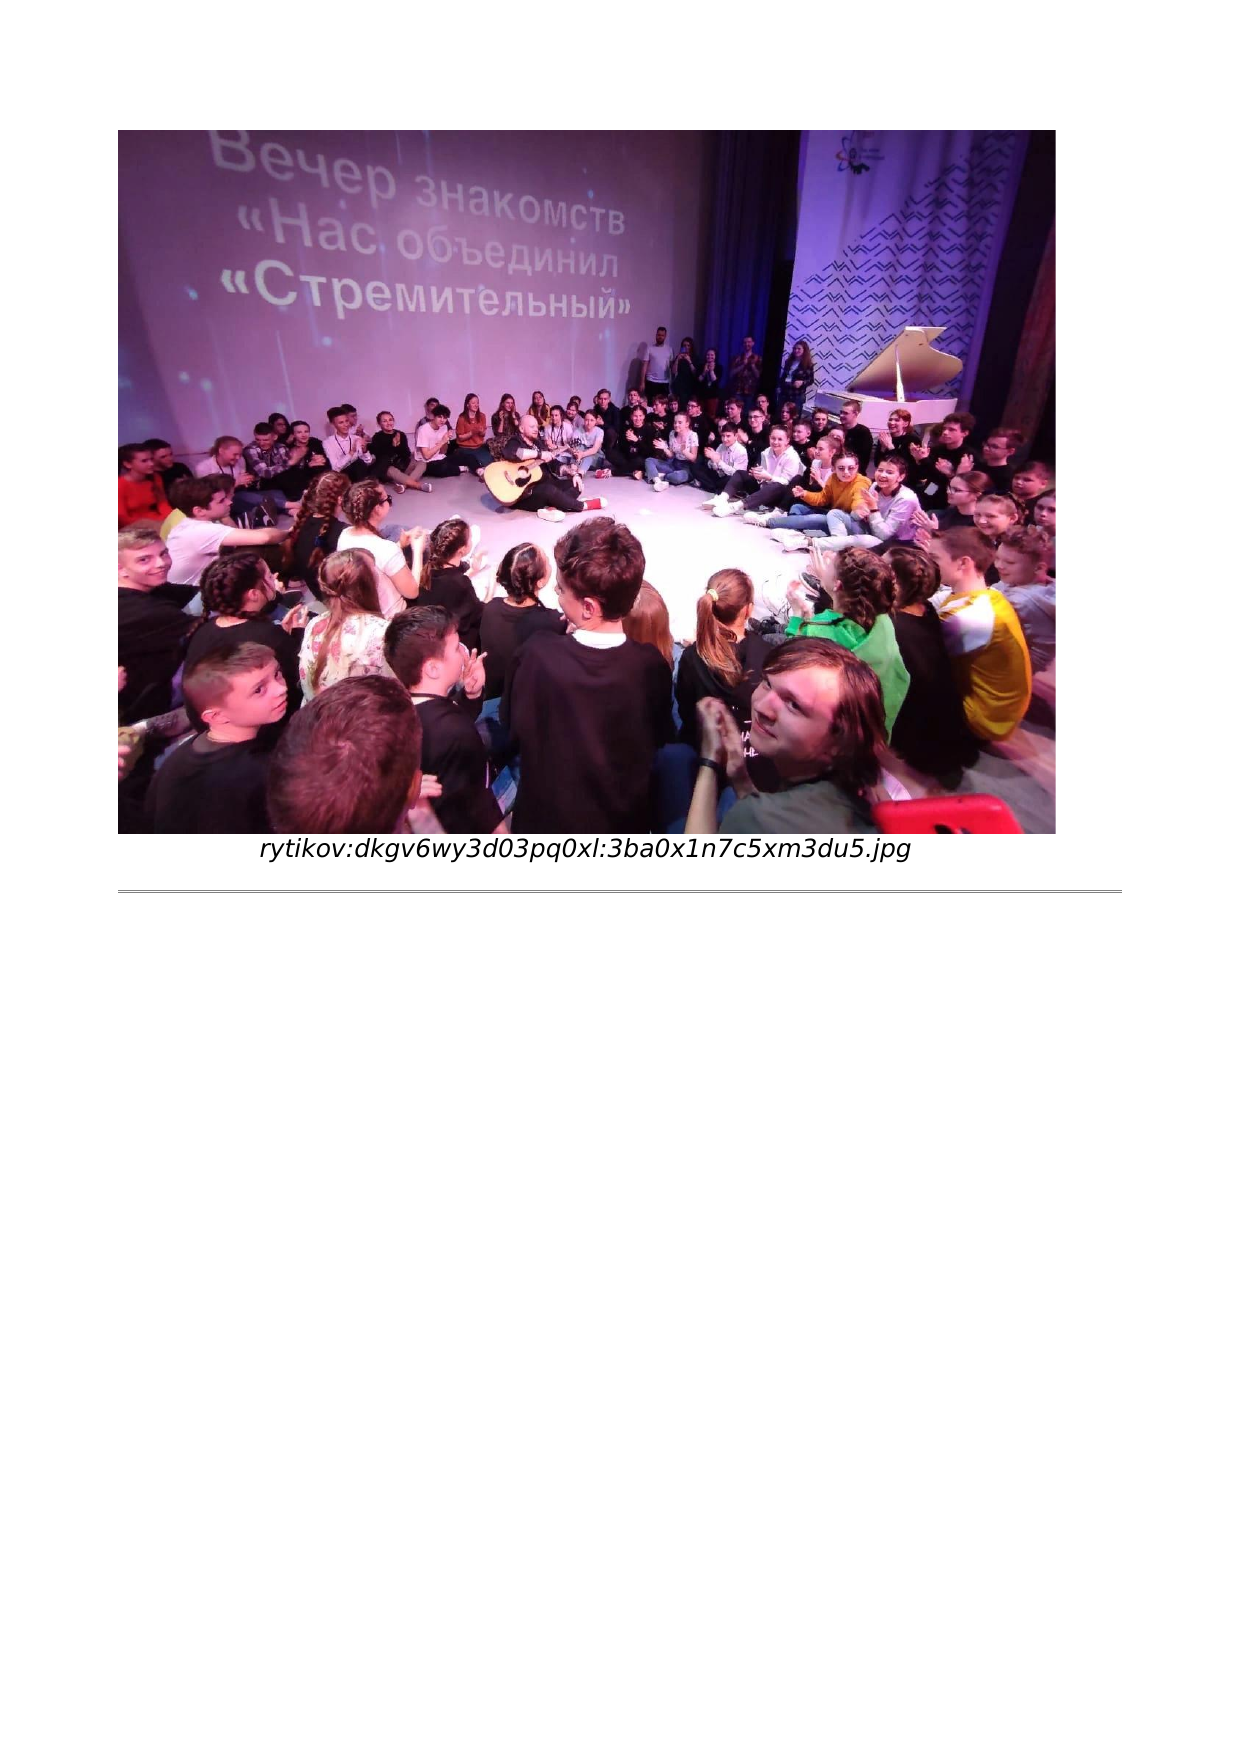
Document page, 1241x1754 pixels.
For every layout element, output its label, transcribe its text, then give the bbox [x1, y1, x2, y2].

text rytikov:dkgv6wy3d03pq0xl:3ba0x1n7c5xm3du5.jpg [118, 834, 1056, 863]
picture [118, 130, 1056, 834]
